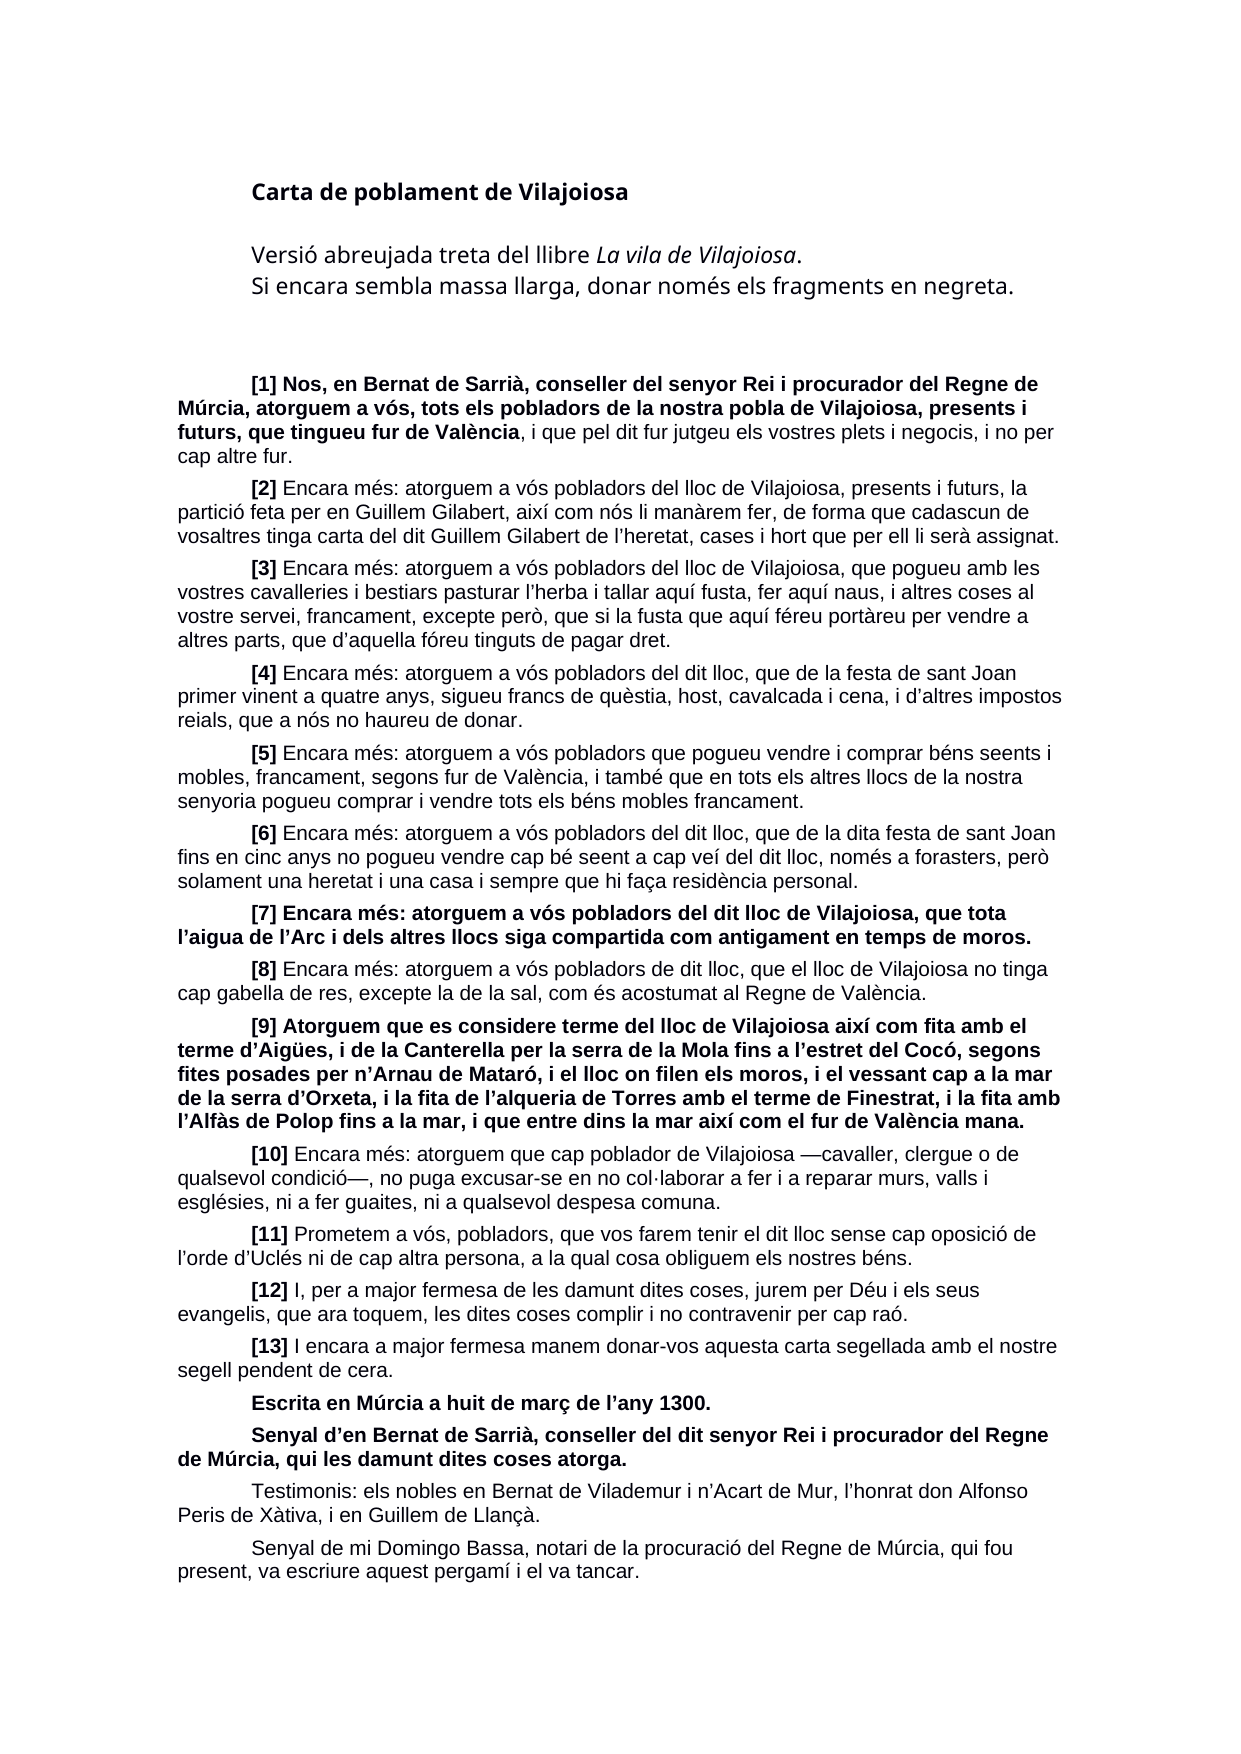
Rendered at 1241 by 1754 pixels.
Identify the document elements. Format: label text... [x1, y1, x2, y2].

text [3] Encara més: atorguem a vós pobladors del lloc de Vilajoiosa, que pogueu amb les vostres cavalleries i bestiars pasturar l’herba i tallar aquí fusta, fer aquí naus, i altres coses al vostre servei, francament, excepte però, que si la fusta que aquí féreu portàreu per vendre a altres parts, que d’aquella fóreu tinguts de pagar dret. [177, 556, 1063, 652]
text Carta de poblament de Vilajoiosa [177, 176, 1063, 207]
text Senyal de mi Domingo Bassa, notari de la procuració del Regne de Múrcia, qui fou present, va escriure aquest pergamí i el va tancar. [177, 1535, 1063, 1583]
text [10] Encara més: atorguem que cap poblador de Vilajoiosa —cavaller, clergue o de qualsevol condició—, no puga excusar-se en no col·laborar a fer i a reparar murs, valls i esglésies, ni a fer guaites, ni a qualsevol despesa comuna. [177, 1142, 1063, 1213]
text Si encara sembla massa llarga, donar només els fragments en negreta. [177, 270, 1063, 301]
text [2] Encara més: atorguem a vós pobladors del lloc de Vilajoiosa, presents i futurs, la partició feta per en Guillem Gilabert, així com nós li manàrem fer, de forma que cadascun de vosaltres tinga carta del dit Guillem Gilabert de l’heretat, cases i hort que per ell li serà assignat. [177, 476, 1063, 548]
text [11] Prometem a vós, pobladors, que vos farem tenir el dit lloc sense cap oposició de l’orde d’Uclés ni de cap altra persona, a la qual cosa obliguem els nostres béns. [177, 1222, 1063, 1270]
text [4] Encara més: atorguem a vós pobladors del dit lloc, que de la festa de sant Joan primer vinent a quatre anys, sigueu francs de quèstia, host, cavalcada i cena, i d’altres impostos reials, que a nós no haureu de donar. [177, 660, 1063, 732]
text [7] Encara més: atorguem a vós pobladors del dit lloc de Vilajoiosa, que tota l’aigua de l’Arc i dels altres llocs siga compartida com antigament en temps de moros. [177, 901, 1063, 949]
text [5] Encara més: atorguem a vós pobladors que pogueu vendre i comprar béns seents i mobles, francament, segons fur de València, i també que en tots els altres llocs de la nostra senyoria pogueu comprar i vendre tots els béns mobles francament. [177, 741, 1063, 812]
text [6] Encara més: atorguem a vós pobladors del dit lloc, que de la dita festa de sant Joan fins en cinc anys no pogueu vendre cap bé seent a cap veí del dit lloc, només a forasters, però solament una heretat i una casa i sempre que hi faça residència personal. [177, 821, 1063, 893]
text [13] I encara a major fermesa manem donar-vos aquesta carta segellada amb el nostre segell pendent de cera. [177, 1334, 1063, 1382]
text [12] I, per a major fermesa de les damunt dites coses, jurem per Déu i els seus evangelis, que ara toquem, les dites coses complir i no contravenir per cap raó. [177, 1278, 1063, 1326]
text Escrita en Múrcia a huit de març de l’any 1300. [177, 1391, 1063, 1414]
text [1] Nos, en Bernat de Sarrià, conseller del senyor Rei i procurador del Regne de Múrcia, atorguem a vós, tots els pobladors de la nostra pobla de Vilajoiosa, presents i futurs, que tingueu fur de València, i que pel dit fur jutgeu els vostres plets i negocis, i no per cap altre fur. [177, 372, 1063, 468]
text Senyal d’en Bernat de Sarrià, conseller del dit senyor Rei i procurador del Regne de Múrcia, qui les damunt dites coses atorga. [177, 1423, 1063, 1471]
text Versió abreujada treta del llibre La vila de Vilajoiosa. [177, 238, 1063, 270]
text [8] Encara més: atorguem a vós pobladors de dit lloc, que el lloc de Vilajoiosa no tinga cap gabella de res, excepte la de la sal, com és acostumat al Regne de València. [177, 957, 1063, 1005]
text [9] Atorguem que es considere terme del lloc de Vilajoiosa així com fita amb el terme d’Aigües, i de la Canterella per la serra de la Mola fins a l’estret del Cocó, segons fites posades per n’Arnau de Mataró, i el lloc on filen els moros, i el vessant cap a la mar de la serra d’Orxeta, i la fita de l’alqueria de Torres amb el terme de Finestrat, i la fita amb l’Alfàs de Polop fins a la mar, i que entre dins la mar així com el fur de València mana. [177, 1013, 1063, 1133]
text Testimonis: els nobles en Bernat de Vilademur i n’Acart de Mur, l’honrat don Alfonso Peris de Xàtiva, i en Guillem de Llançà. [177, 1479, 1063, 1527]
